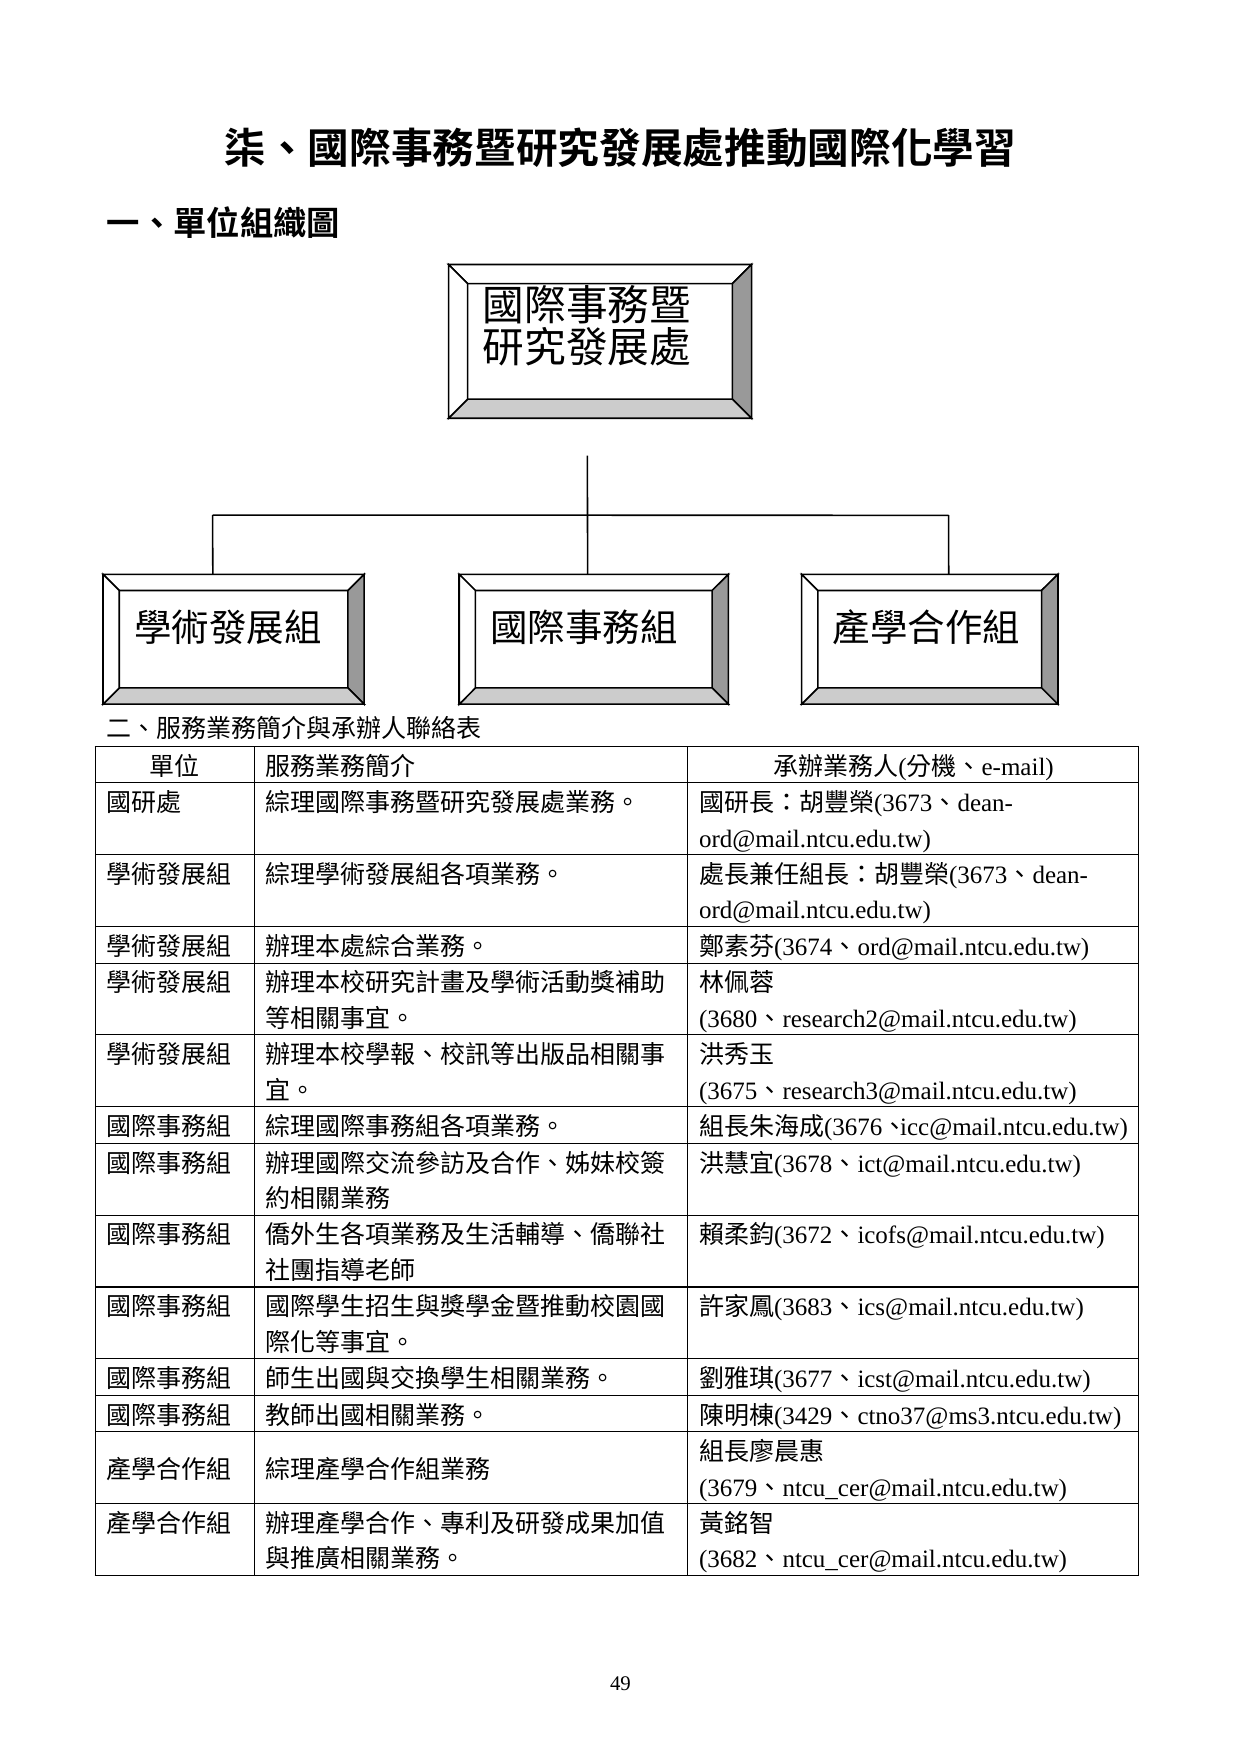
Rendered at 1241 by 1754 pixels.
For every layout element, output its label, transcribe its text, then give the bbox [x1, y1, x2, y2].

table_cell 洪秀玉(3675、research3@mail.ntcu.edu.tw) [688, 1035, 1138, 1106]
table_cell 辦理本處綜合業務。 [255, 927, 687, 962]
table_cell 國際事務組 [96, 1216, 254, 1286]
text 一、單位組織圖 [106, 183, 1134, 258]
table_header 服務業務簡介 [255, 747, 687, 782]
table_cell 林佩蓉(3680、research2@mail.ntcu.edu.tw) [688, 964, 1138, 1034]
table_cell 國際事務組 [96, 1288, 254, 1358]
table_cell 產學合作組 [96, 1432, 254, 1503]
table_cell 組長朱海成(3676、icc@mail.ntcu.edu.tw) [688, 1107, 1138, 1143]
table_cell 綜理產學合作組業務 [255, 1432, 687, 1503]
text 柒、國際事務暨研究發展處推動國際化學習 [106, 108, 1134, 183]
table_cell 國研處 [96, 783, 254, 854]
table_cell 鄭素芬(3674、ord@mail.ntcu.edu.tw) [688, 927, 1138, 962]
table_cell 國際事務組 [96, 1144, 254, 1214]
table_cell 產學合作組 [96, 1504, 254, 1575]
table_cell 學術發展組 [96, 964, 254, 1034]
table_cell 綜理學術發展組各項業務。 [255, 855, 687, 926]
table_cell 師生出國與交換學生相關業務。 [255, 1359, 687, 1395]
table_cell 學術發展組 [96, 1035, 254, 1106]
table_cell 處長兼任組長：胡豐榮(3673、dean-ord@mail.ntcu.edu.tw) [688, 855, 1138, 926]
text 二、服務業務簡介與承辦人聯絡表 [106, 708, 1134, 746]
table_cell 辦理本校學報、校訊等出版品相關事宜。 [255, 1035, 687, 1106]
table_cell 綜理國際事務暨研究發展處業務。 [255, 783, 687, 854]
table_cell 許家鳳(3683、ics@mail.ntcu.edu.tw) [688, 1288, 1138, 1358]
table_cell 學術發展組 [96, 855, 254, 926]
table_cell 國際事務組 [96, 1107, 254, 1143]
table_cell 國際事務組 [96, 1359, 254, 1395]
table_cell 國研長：胡豐榮(3673、dean-ord@mail.ntcu.edu.tw) [688, 783, 1138, 854]
table_cell 教師出國相關業務。 [255, 1396, 687, 1431]
table_cell 國際事務組 [96, 1396, 254, 1431]
table_cell 國際學生招生與獎學金暨推動校園國際化等事宜。 [255, 1288, 687, 1358]
table_cell 僑外生各項業務及生活輔導、僑聯社社團指導老師 [255, 1216, 687, 1286]
table_cell 綜理國際事務組各項業務。 [255, 1107, 687, 1143]
table_header 承辦業務人(分機、e-mail) [688, 747, 1138, 782]
table_cell 賴柔鈞(3672、icofs@mail.ntcu.edu.tw) [688, 1216, 1138, 1286]
table_cell 辦理產學合作、專利及研發成果加值與推廣相關業務。 [255, 1504, 687, 1575]
table_cell 洪慧宜(3678、ict@mail.ntcu.edu.tw) [688, 1144, 1138, 1214]
table_cell 陳明棟(3429、ctno37@ms3.ntcu.edu.tw) [688, 1396, 1138, 1431]
table_cell 辦理本校研究計畫及學術活動獎補助等相關事宜。 [255, 964, 687, 1034]
table_cell 辦理國際交流參訪及合作、姊妹校簽約相關業務 [255, 1144, 687, 1214]
table_header 單位 [96, 747, 254, 782]
table_cell 劉雅琪(3677、icst@mail.ntcu.edu.tw) [688, 1359, 1138, 1395]
table_cell 黃銘智(3682、ntcu_cer@mail.ntcu.edu.tw) [688, 1504, 1138, 1575]
table_cell 組長廖晨惠(3679、ntcu_cer@mail.ntcu.edu.tw) [688, 1432, 1138, 1503]
table_cell 學術發展組 [96, 927, 254, 962]
